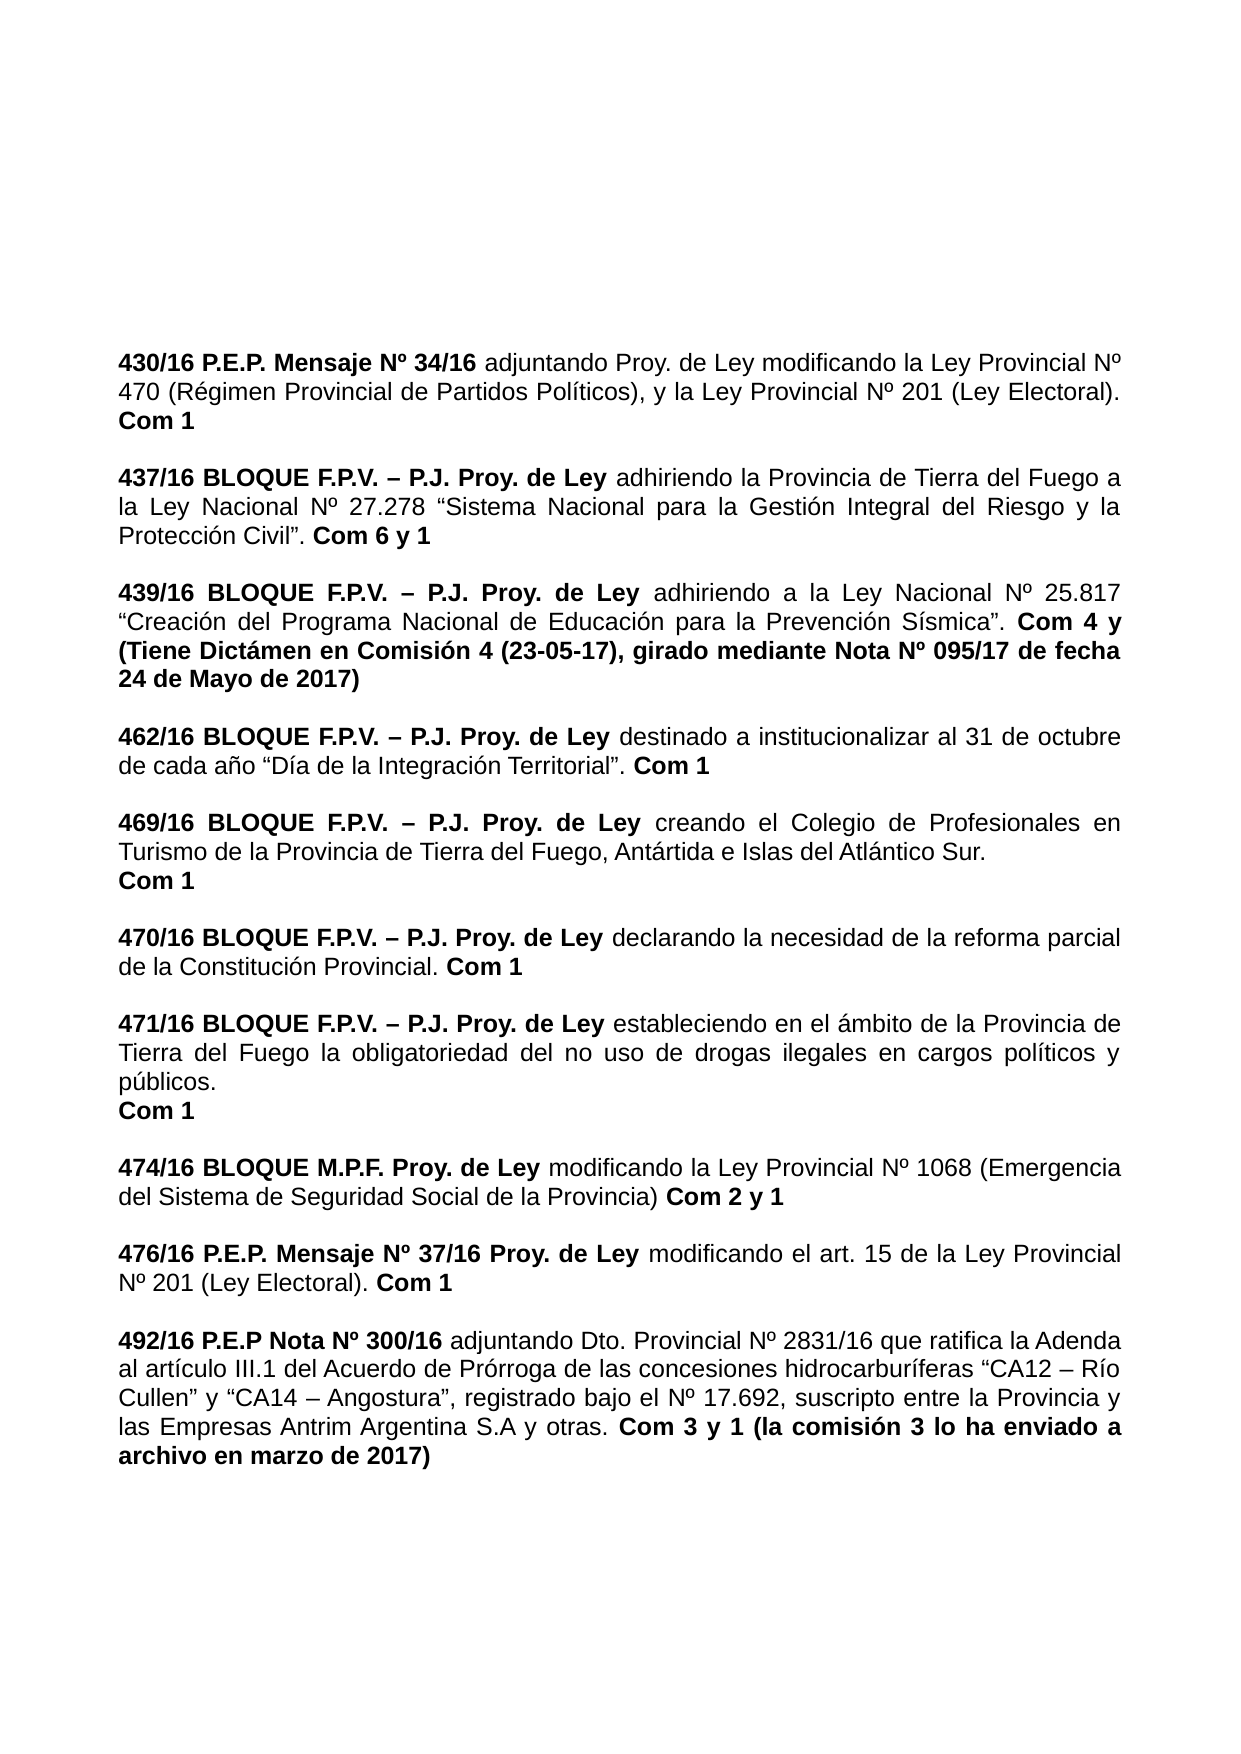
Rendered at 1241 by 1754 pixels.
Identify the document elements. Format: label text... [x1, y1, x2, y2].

text Com 1 [118, 1096, 1122, 1124]
text 470/16 BLOQUE F.P.V. – P.J. Proy. de Ley declarando la necesidad de la reforma parcial de la Constitución Provincial. Com 1 [118, 923, 1122, 981]
text 430/16 P.E.P. Mensaje Nº 34/16 adjuntando Proy. de Ley modificando la Ley Provincial Nº 470 (Régimen Provincial de Partidos Políticos), y la Ley Provincial Nº 201 (Ley Electoral). Com 1 [118, 348, 1122, 434]
text 492/16 P.E.P Nota Nº 300/16 adjuntando Dto. Provincial Nº 2831/16 que ratifica la Adenda al artículo III.1 del Acuerdo de Prórroga de las concesiones hidrocarburíferas “CA12 – Río Cullen” y “CA14 – Angostura”, registrado bajo el Nº 17.692, suscripto entre la Provincia y las Empresas Antrim Argentina S.A y otras. Com 3 y 1 (la comisión 3 lo ha enviado a archivo en marzo de 2017) [118, 1326, 1122, 1469]
text 437/16 BLOQUE F.P.V. – P.J. Proy. de Ley adhiriendo la Provincia de Tierra del Fuego a la Ley Nacional Nº 27.278 “Sistema Nacional para la Gestión Integral del Riesgo y la Protección Civil”. Com 6 y 1 [118, 463, 1122, 549]
text 469/16 BLOQUE F.P.V. – P.J. Proy. de Ley creando el Colegio de Profesionales en Turismo de la Provincia de Tierra del Fuego, Antártida e Islas del Atlántico Sur. [118, 808, 1122, 866]
text 476/16 P.E.P. Mensaje Nº 37/16 Proy. de Ley modificando el art. 15 de la Ley Provincial Nº 201 (Ley Electoral). Com 1 [118, 1239, 1122, 1297]
text 462/16 BLOQUE F.P.V. – P.J. Proy. de Ley destinado a institucionalizar al 31 de octubre de cada año “Día de la Integración Territorial”. Com 1 [118, 722, 1122, 779]
text 439/16 BLOQUE F.P.V. – P.J. Proy. de Ley adhiriendo a la Ley Nacional Nº 25.817 “Creación del Programa Nacional de Educación para la Prevención Sísmica”. Com 4 y (Tiene Dictámen en Comisión 4 (23-05-17), girado mediante Nota Nº 095/17 de fecha 24 de Mayo de 2017) [118, 578, 1122, 693]
text 474/16 BLOQUE M.P.F. Proy. de Ley modificando la Ley Provincial Nº 1068 (Emergencia del Sistema de Seguridad Social de la Provincia) Com 2 y 1 [118, 1153, 1122, 1211]
text 471/16 BLOQUE F.P.V. – P.J. Proy. de Ley estableciendo en el ámbito de la Provincia de Tierra del Fuego la obligatoriedad del no uso de drogas ilegales en cargos políticos y públicos. [118, 1009, 1122, 1096]
text Com 1 [118, 866, 1122, 894]
